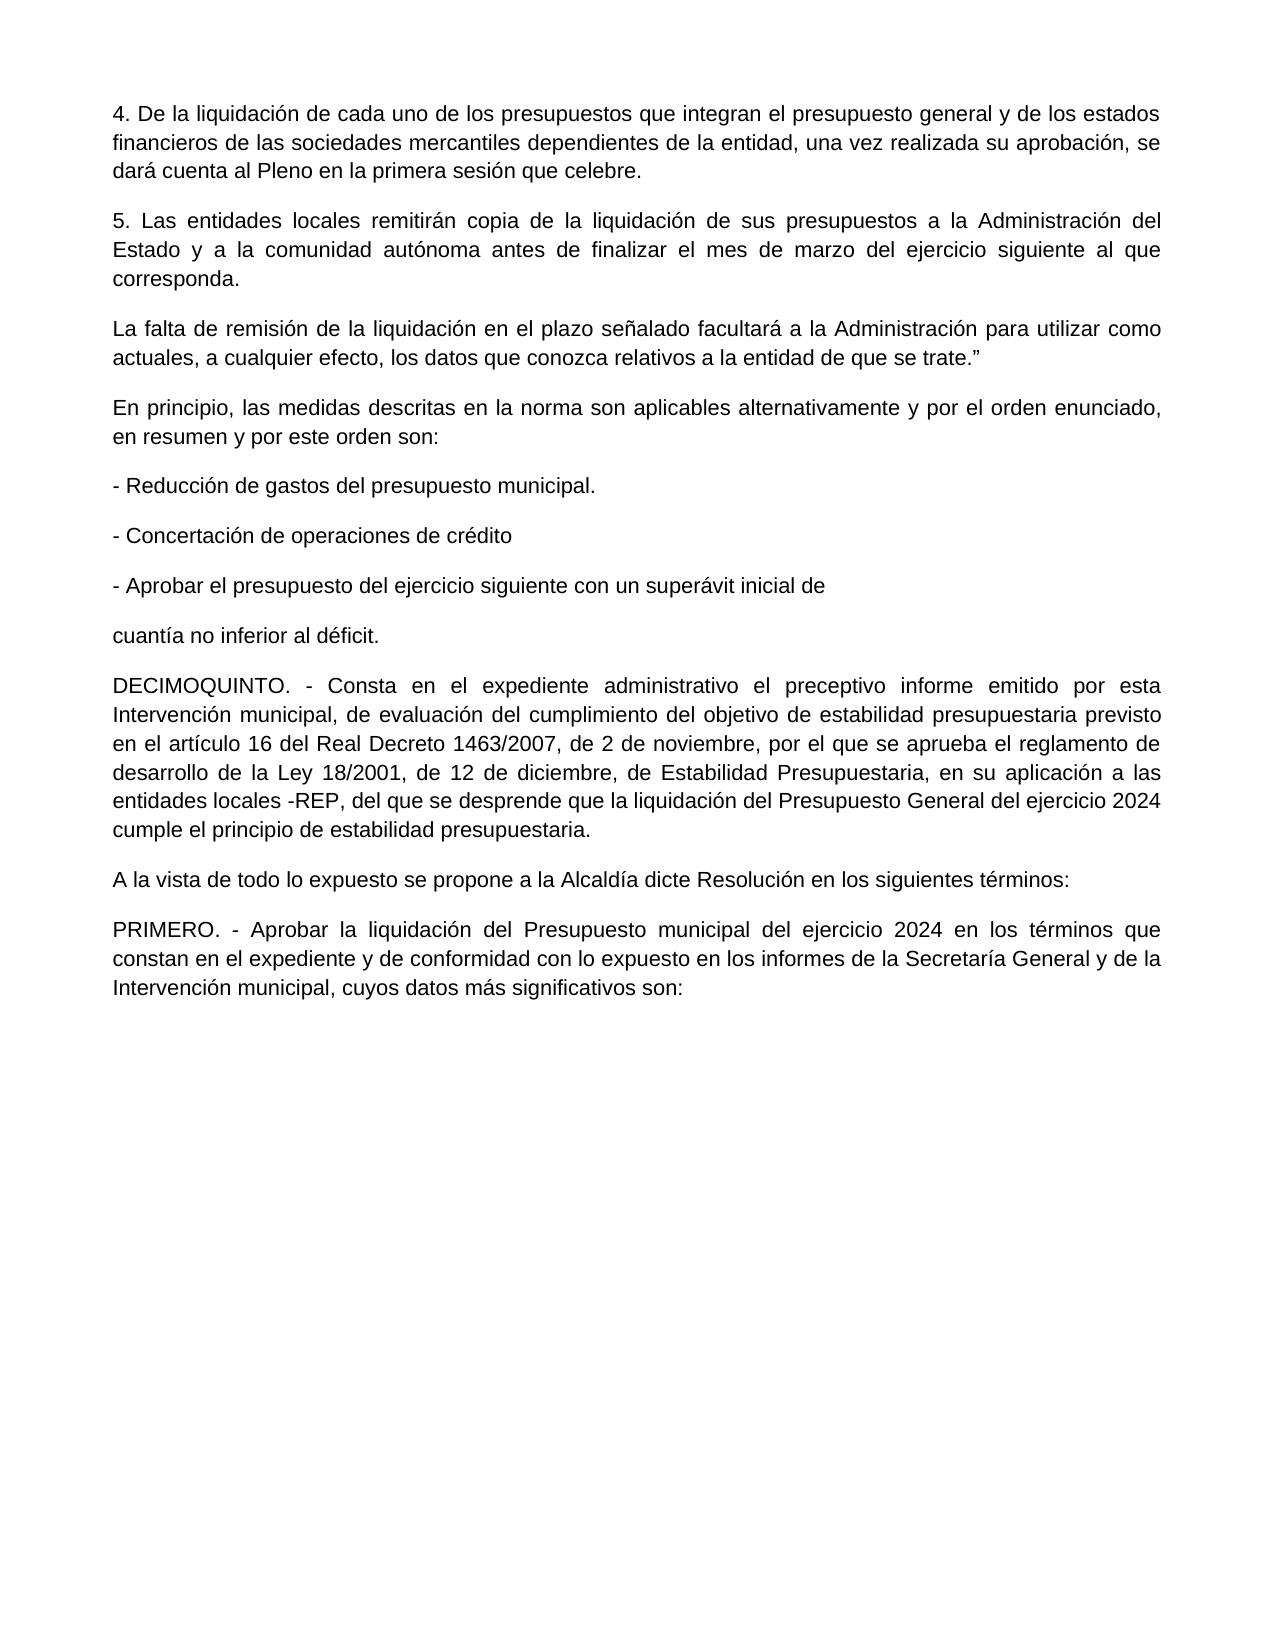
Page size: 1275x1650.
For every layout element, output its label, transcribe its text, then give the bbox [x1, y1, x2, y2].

text En principio, las medidas descritas en la norma son aplicables alternativamente y por el orden enunciado, en resumen y por este orden son: [112, 394, 1163, 449]
text - Reducción de gastos del presupuesto municipal. [112, 473, 1163, 498]
text DECIMOQUINTO. - Consta en el expediente administrativo el preceptivo informe emitido por esta Intervención municipal, de evaluación del cumplimiento del objetivo de estabilidad presupuestaria previsto en el artículo 16 del Real Decreto 1463/2007, de 2 de noviembre, por el que se aprueba el reglamento de desarrollo de la Ley 18/2001, de 12 de diciembre, de Estabilidad Presupuestaria, en su aplicación a las entidades locales -REP, del que se desprende que la liquidación del Presupuesto General del ejercicio 2024 cumple el principio de estabilidad presupuestaria. [112, 672, 1163, 842]
text cuantía no inferior al déficit. [112, 623, 1163, 648]
text PRIMERO. - Aprobar la liquidación del Presupuesto municipal del ejercicio 2024 en los términos que constan en el expediente y de conformidad con lo expuesto en los informes de la Secretaría General y de la Intervención municipal, cuyos datos más significativos son: [112, 917, 1163, 1000]
text La falta de remisión de la liquidación en el plazo señalado facultará a la Administración para utilizar como actuales, a cualquier efecto, los datos que conozca relativos a la entidad de que se trate.” [112, 316, 1163, 370]
text - Concertación de operaciones de crédito [112, 523, 1163, 548]
text 4. De la liquidación de cada uno de los presupuestos que integran el presupuesto general y de los estados financieros de las sociedades mercantiles dependientes de la entidad, una vez realizada su aprobación, se dará cuenta al Pleno en la primera sesión que celebre. [112, 100, 1163, 183]
text 5. Las entidades locales remitirán copia de la liquidación de sus presupuestos a la Administración del Estado y a la comunidad autónoma antes de finalizar el mes de marzo del ejercicio siguiente al que corresponda. [112, 208, 1163, 291]
text A la vista de todo lo expuesto se propone a la Alcaldía dicte Resolución en los siguientes términos: [112, 867, 1163, 892]
text - Aprobar el presupuesto del ejercicio siguiente con un superávit inicial de [112, 573, 1163, 598]
